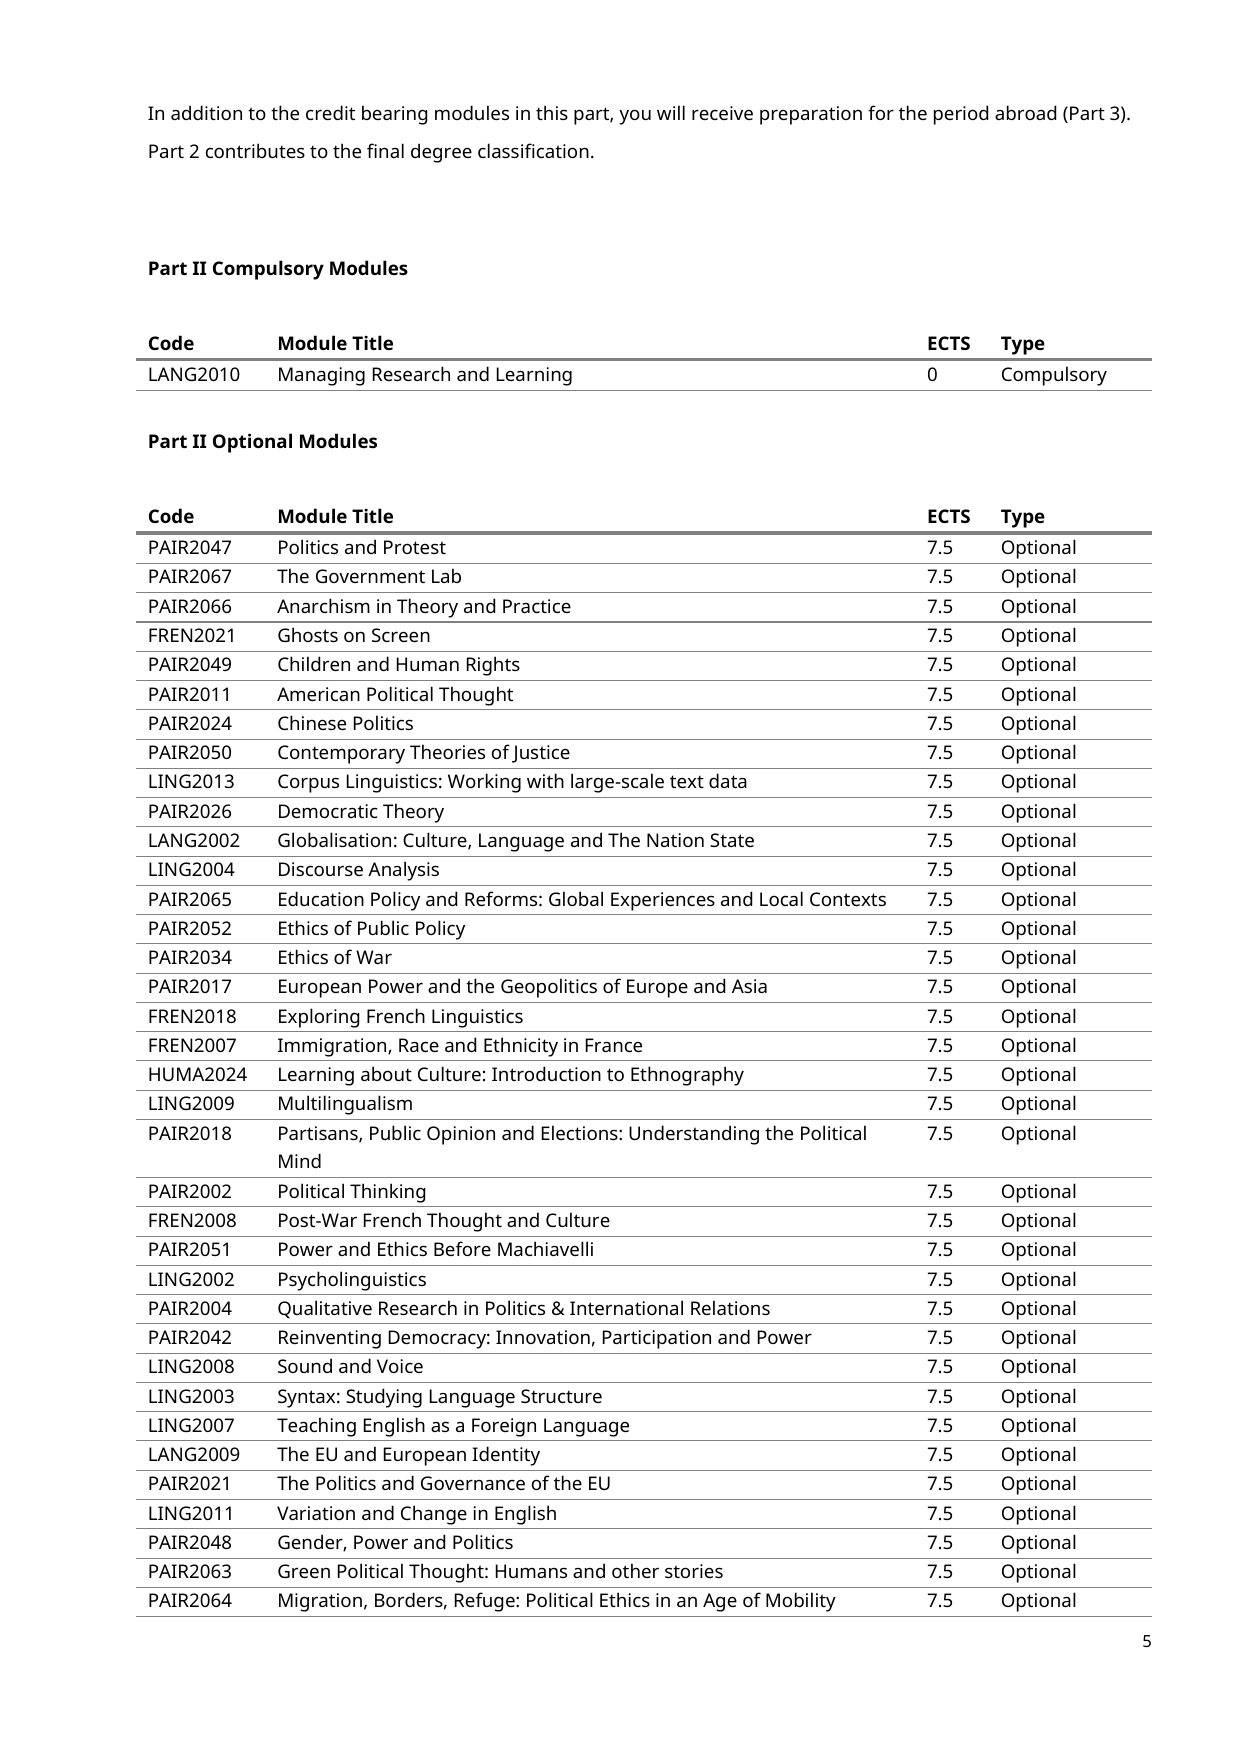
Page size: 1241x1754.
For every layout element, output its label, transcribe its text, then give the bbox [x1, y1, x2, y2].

table_cell Psycholinguistics [266, 1266, 916, 1294]
table_cell 7.5 [916, 535, 989, 563]
table_cell Code [136, 503, 266, 531]
table_cell PAIR2026 [136, 798, 266, 826]
table_cell Reinventing Democracy: Innovation, Participation and Power [266, 1324, 916, 1353]
table_cell Optional [989, 1500, 1152, 1528]
table_cell 7.5 [916, 740, 989, 768]
table_cell Optional [989, 1207, 1152, 1236]
table_cell LANG2002 [136, 827, 266, 856]
table_cell FREN2018 [136, 1003, 266, 1031]
table_cell Compulsory [989, 361, 1152, 389]
table_cell 7.5 [916, 1500, 989, 1528]
table_cell Optional [989, 564, 1152, 592]
table_cell Optional [989, 1588, 1152, 1616]
table_cell FREN2021 [136, 623, 266, 651]
table_cell ECTS [916, 503, 989, 531]
table_cell Managing Research and Learning [266, 361, 916, 389]
table_cell Part II Optional Modules [136, 391, 1152, 503]
table_cell Optional [989, 1091, 1152, 1119]
table_cell Optional [989, 974, 1152, 1002]
table_cell LING2004 [136, 857, 266, 885]
table_cell PAIR2066 [136, 593, 266, 621]
table_cell Part II Compulsory Modules [136, 217, 1152, 330]
table_cell Green Political Thought: Humans and other stories [266, 1559, 916, 1587]
table_cell 7.5 [916, 1091, 989, 1119]
table_cell LANG2009 [136, 1441, 266, 1470]
table_cell Ghosts on Screen [266, 623, 916, 651]
table_cell Democratic Theory [266, 798, 916, 826]
table_cell PAIR2042 [136, 1324, 266, 1353]
table_cell Optional [989, 681, 1152, 709]
table_cell 7.5 [916, 1207, 989, 1236]
table_cell 7.5 [916, 886, 989, 914]
table_cell PAIR2004 [136, 1295, 266, 1323]
table_cell PAIR2018 [136, 1120, 266, 1177]
table_cell European Power and the Geopolitics of Europe and Asia [266, 974, 916, 1002]
table_cell PAIR2017 [136, 974, 266, 1002]
table_cell 7.5 [916, 593, 989, 621]
table_cell Discourse Analysis [266, 857, 916, 885]
table_cell Power and Ethics Before Machiavelli [266, 1237, 916, 1265]
table_cell Political Thinking [266, 1178, 916, 1206]
table_cell Optional [989, 1529, 1152, 1557]
table_cell Optional [989, 944, 1152, 973]
table_cell Optional [989, 1003, 1152, 1031]
table_cell ECTS [916, 330, 989, 358]
table_cell Optional [989, 798, 1152, 826]
table_cell 7.5 [916, 915, 989, 943]
table_cell Type [989, 330, 1152, 358]
table_cell PAIR2002 [136, 1178, 266, 1206]
table_cell 7.5 [916, 710, 989, 738]
table_cell Variation and Change in English [266, 1500, 916, 1528]
table_cell Immigration, Race and Ethnicity in France [266, 1032, 916, 1060]
table_cell FREN2008 [136, 1207, 266, 1236]
table_cell PAIR2048 [136, 1529, 266, 1557]
table_cell Optional [989, 1120, 1152, 1177]
table_cell Learning about Culture: Introduction to Ethnography [266, 1061, 916, 1090]
table_cell PAIR2047 [136, 535, 266, 563]
table_cell The Politics and Governance of the EU [266, 1471, 916, 1499]
table_cell Optional [989, 623, 1152, 651]
table_cell Sound and Voice [266, 1354, 916, 1382]
table_cell 7.5 [916, 1471, 989, 1499]
table_cell 7.5 [916, 1178, 989, 1206]
table_cell Optional [989, 1178, 1152, 1206]
table_cell HUMA2024 [136, 1061, 266, 1090]
table_cell Optional [989, 535, 1152, 563]
table_cell Globalisation: Culture, Language and The Nation State [266, 827, 916, 856]
table_cell Optional [989, 1324, 1152, 1353]
table_cell PAIR2034 [136, 944, 266, 973]
table_cell Module Title [266, 503, 916, 531]
table_cell PAIR2052 [136, 915, 266, 943]
table_cell Optional [989, 1559, 1152, 1587]
table_cell 7.5 [916, 1441, 989, 1470]
table_cell PAIR2024 [136, 710, 266, 738]
table_cell Optional [989, 1354, 1152, 1382]
table_cell PAIR2011 [136, 681, 266, 709]
table_cell Optional [989, 740, 1152, 768]
table_cell 7.5 [916, 1354, 989, 1382]
table_cell 7.5 [916, 827, 989, 856]
table_cell LING2002 [136, 1266, 266, 1294]
table_cell Code [136, 330, 266, 358]
table_cell 7.5 [916, 974, 989, 1002]
table_cell 7.5 [916, 1003, 989, 1031]
table_cell PAIR2067 [136, 564, 266, 592]
table_cell Politics and Protest [266, 535, 916, 563]
table_cell Optional [989, 886, 1152, 914]
table_cell Optional [989, 1237, 1152, 1265]
table_cell 7.5 [916, 944, 989, 973]
table_cell 7.5 [916, 798, 989, 826]
table_cell American Political Thought [266, 681, 916, 709]
table_cell Anarchism in Theory and Practice [266, 593, 916, 621]
table_cell Gender, Power and Politics [266, 1529, 916, 1557]
table_cell 7.5 [916, 1120, 989, 1177]
table_cell Education Policy and Reforms: Global Experiences and Local Contexts [266, 886, 916, 914]
table_cell Optional [989, 857, 1152, 885]
table_cell LANG2010 [136, 361, 266, 389]
table_cell LING2007 [136, 1412, 266, 1440]
table_cell In addition to the credit bearing modules in this part, you will receive preparation for the period abroad (Part 3). Part 2 contributes to the final degree classification. [136, 99, 1152, 217]
table_cell 7.5 [916, 564, 989, 592]
table_cell PAIR2049 [136, 652, 266, 680]
table_cell Multilingualism [266, 1091, 916, 1119]
table_cell 7.5 [916, 1559, 989, 1587]
table_cell PAIR2065 [136, 886, 266, 914]
table_cell Optional [989, 652, 1152, 680]
table_cell 7.5 [916, 1266, 989, 1294]
table_cell LING2013 [136, 769, 266, 797]
table_cell Optional [989, 1295, 1152, 1323]
table_cell PAIR2063 [136, 1559, 266, 1587]
table_cell Teaching English as a Foreign Language [266, 1412, 916, 1440]
table_cell LING2011 [136, 1500, 266, 1528]
table_cell Optional [989, 1061, 1152, 1090]
table_cell 7.5 [916, 1529, 989, 1557]
table_cell 7.5 [916, 681, 989, 709]
table_cell FREN2007 [136, 1032, 266, 1060]
table_cell Type [989, 503, 1152, 531]
table_cell The EU and European Identity [266, 1441, 916, 1470]
table_cell The Government Lab [266, 564, 916, 592]
table_cell 7.5 [916, 1588, 989, 1616]
table_cell 7.5 [916, 1295, 989, 1323]
table_cell Optional [989, 1266, 1152, 1294]
table_cell 7.5 [916, 623, 989, 651]
table_cell 7.5 [916, 1237, 989, 1265]
table_cell Chinese Politics [266, 710, 916, 738]
table_cell Partisans, Public Opinion and Elections: Understanding the Political Mind [266, 1120, 916, 1177]
table_cell PAIR2064 [136, 1588, 266, 1616]
table_cell Optional [989, 1383, 1152, 1411]
table_cell PAIR2021 [136, 1471, 266, 1499]
table_cell Optional [989, 1032, 1152, 1060]
table_cell 7.5 [916, 1032, 989, 1060]
table_cell Optional [989, 710, 1152, 738]
table_cell PAIR2050 [136, 740, 266, 768]
table_cell LING2003 [136, 1383, 266, 1411]
table_cell Optional [989, 769, 1152, 797]
table_cell 0 [916, 361, 989, 389]
table_cell Contemporary Theories of Justice [266, 740, 916, 768]
table_cell Syntax: Studying Language Structure [266, 1383, 916, 1411]
table_cell Optional [989, 1412, 1152, 1440]
table_cell Migration, Borders, Refuge: Political Ethics in an Age of Mobility [266, 1588, 916, 1616]
table_cell 7.5 [916, 652, 989, 680]
table_cell Ethics of War [266, 944, 916, 973]
table_cell 7.5 [916, 857, 989, 885]
table_cell Optional [989, 915, 1152, 943]
table_cell 7.5 [916, 769, 989, 797]
table_cell 7.5 [916, 1061, 989, 1090]
table_cell Optional [989, 593, 1152, 621]
table_cell PAIR2051 [136, 1237, 266, 1265]
table_cell Module Title [266, 330, 916, 358]
table_cell LING2008 [136, 1354, 266, 1382]
table_cell Qualitative Research in Politics & International Relations [266, 1295, 916, 1323]
table_cell Optional [989, 1441, 1152, 1470]
table_cell Children and Human Rights [266, 652, 916, 680]
table_cell Exploring French Linguistics [266, 1003, 916, 1031]
table_cell LING2009 [136, 1091, 266, 1119]
table_cell 7.5 [916, 1383, 989, 1411]
table_cell Post-War French Thought and Culture [266, 1207, 916, 1236]
table_cell 7.5 [916, 1412, 989, 1440]
table_cell 7.5 [916, 1324, 989, 1353]
table_cell Optional [989, 827, 1152, 856]
table_cell Optional [989, 1471, 1152, 1499]
table_cell Corpus Linguistics: Working with large-scale text data [266, 769, 916, 797]
table_cell Ethics of Public Policy [266, 915, 916, 943]
